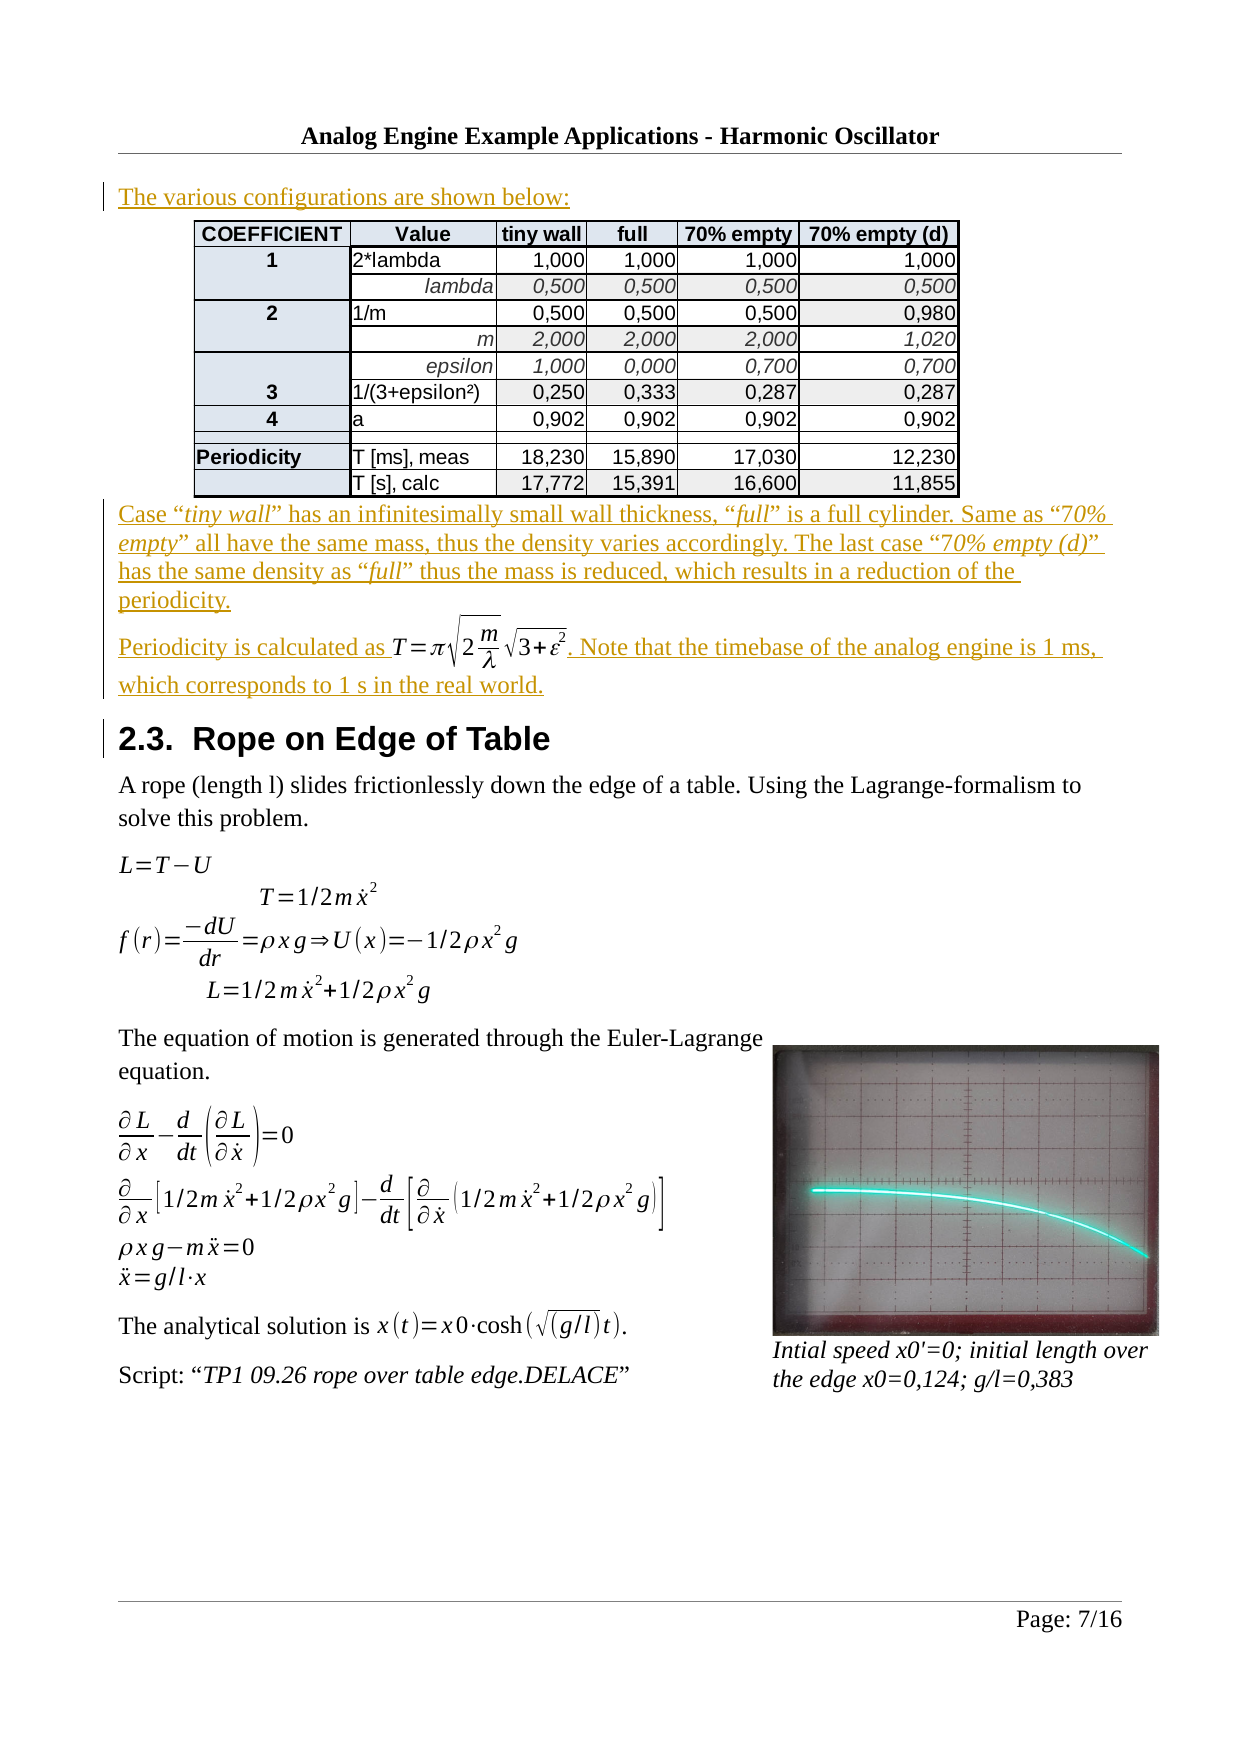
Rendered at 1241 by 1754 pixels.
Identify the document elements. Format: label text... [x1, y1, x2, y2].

picture [772, 1045, 1160, 1336]
text The equation of motion is generated through the Euler-Lagrange equation. [118, 1023, 1159, 1085]
text The analytical solution is . [118, 1309, 772, 1341]
text The various configurations are shown below: [118, 182, 1122, 211]
text A rope (length l) slides frictionlessly down the edge of a table. Using the Lagrange-formalism to solve this problem. [118, 770, 1122, 832]
text Periodicity is calculated as . Note that the timebase of the analog engine is 1 ms, which corresponds to 1 s in the real world. [118, 614, 1122, 699]
text Case “tiny wall” has an infinitesimally small wall thickness, “full” is a full cylinder. Same as “70% empty” all have the same mass, thus the density varies accordingly. The last case “70% empty (d)” has the same density as “full” thus the mass is reduced, which results in a reduction of the periodicity. [118, 211, 1122, 614]
subtitle Rope on Edge of Table [118, 719, 1122, 758]
text Intial speed x0'=0; initial length over the edge x0=0,124; g/l=0,383 [772, 1336, 1159, 1393]
text Script: “TP1 09.26 rope over table edge.DELACE” [118, 1360, 772, 1389]
